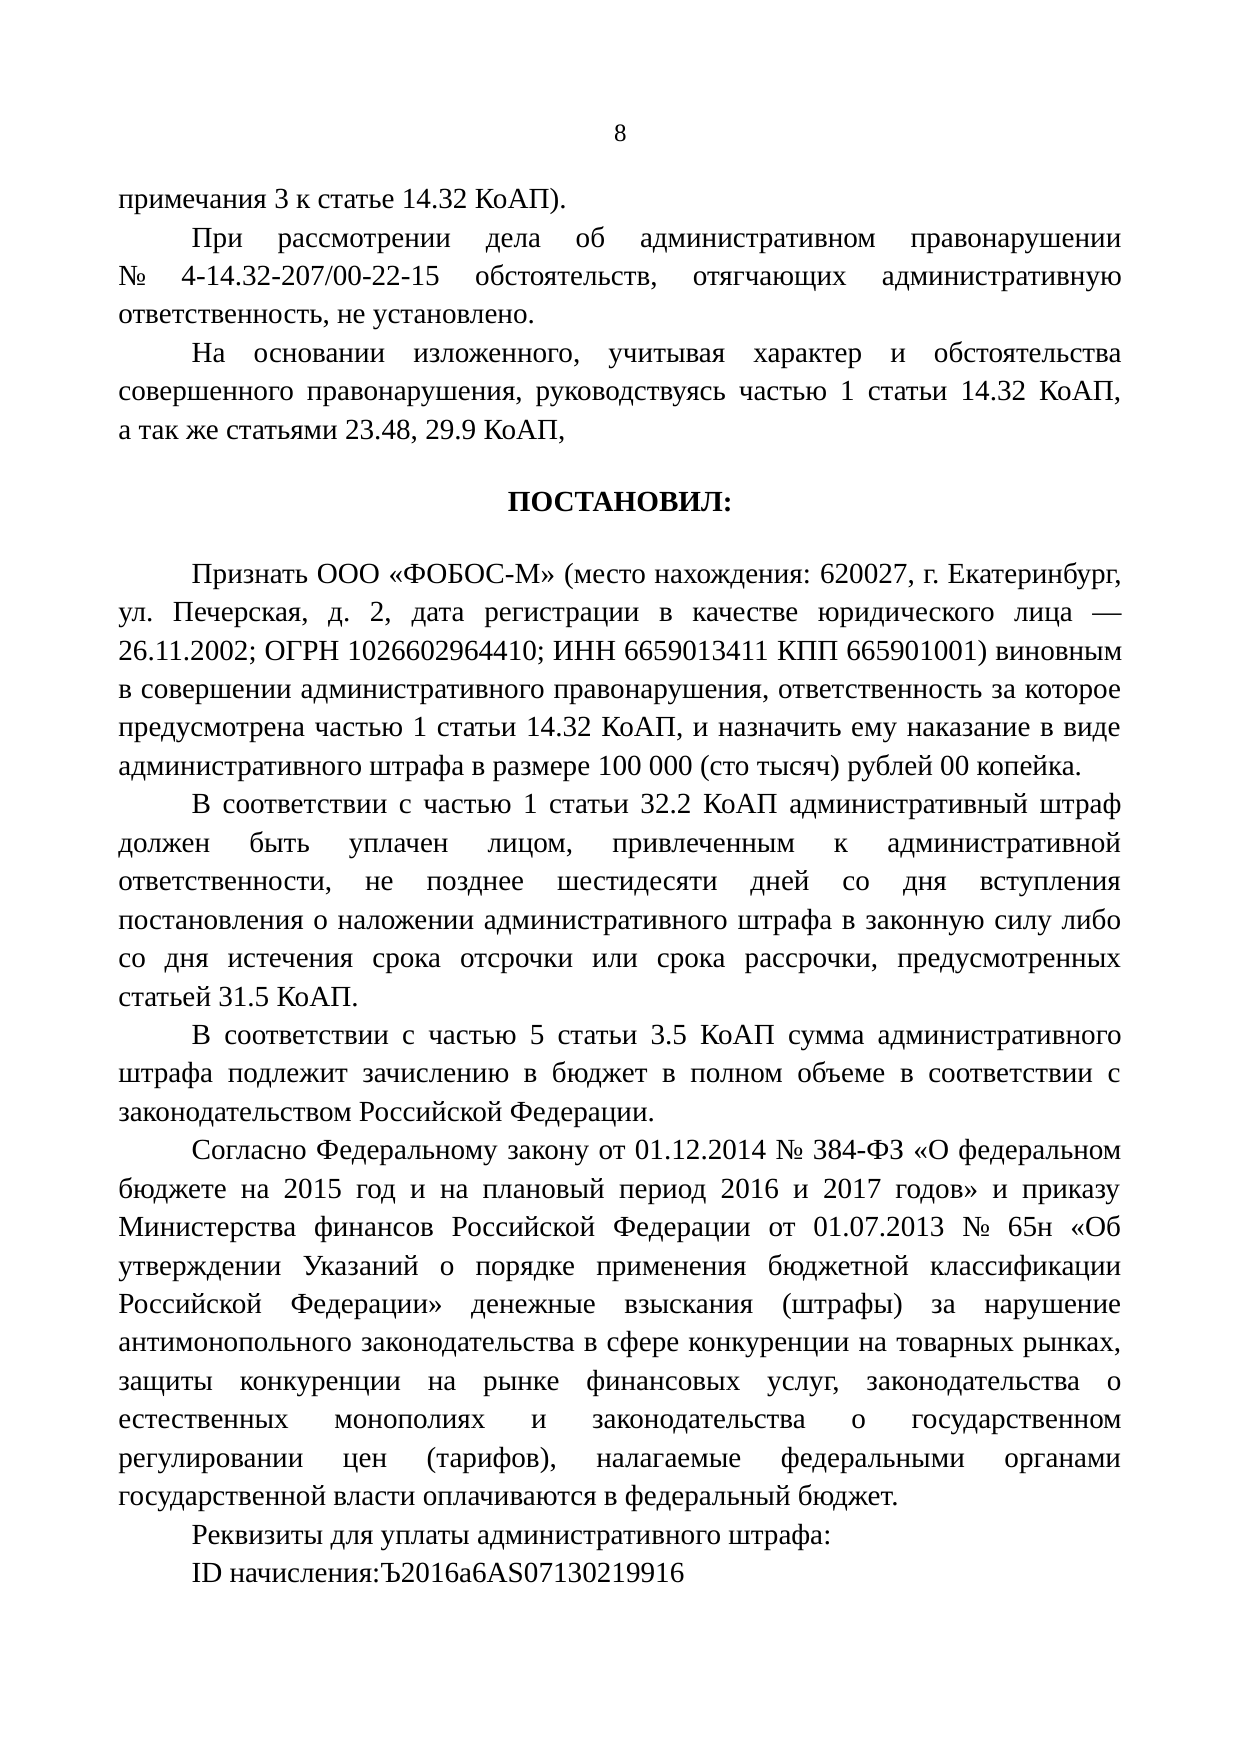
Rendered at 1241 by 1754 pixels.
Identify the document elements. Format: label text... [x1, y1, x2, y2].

text В соответствии с частью 1 статьи 32.2 КоАП административный штраф должен быть уплачен лицом, привлеченным к административной ответственности, не позднее шестидесяти дней со дня вступления постановления о наложении административного штрафа в законную силу либо со дня истечения срока отсрочки или срока рассрочки, предусмотренных статьей 31.5 КоАП. [118, 782, 1122, 1012]
text На основании изложенного, учитывая характер и обстоятельства совершенного правонарушения, руководствуясь частью 1 статьи 14.32 КоАП, а так же статьями 23.48, 29.9 КоАП, [118, 330, 1122, 445]
text Реквизиты для уплаты административного штрафа: [118, 1512, 1122, 1550]
text В соответствии с частью 5 статьи 3.5 КоАП сумма административного штрафа подлежит зачислению в бюджет в полном объеме в соответствии с законодательством Российской Федерации. [118, 1012, 1122, 1127]
text ПОСТАНОВИЛ: [118, 484, 1122, 517]
text Согласно Федеральному закону от 01.12.2014 № 384-ФЗ «О федеральном бюджете на 2015 год и на плановый период 2016 и 2017 годов» и приказу Министерства финансов Российской Федерации от 01.07.2013 № 65н «Об утверждении Указаний о порядке применения бюджетной классификации Российской Федерации» денежные взыскания (штрафы) за нарушение антимонопольного законодательства в сфере конкуренции на товарных рынках, защиты конкуренции на рынке финансовых услуг, законодательства о естественных монополиях и законодательства о государственном регулировании цен (тарифов), налагаемые федеральными органами государственной власти оплачиваются в федеральный бюджет. [118, 1127, 1122, 1512]
text примечания 3 к статье 14.32 КоАП). [118, 176, 1122, 215]
text Признать ООО «ФОБОС-М» (место нахождения: 620027, г. Екатеринбург, ул. Печерская, д. 2, дата регистрации в качестве юридического лица — 26.11.2002; ОГРН 1026602964410; ИНН 6659013411 КПП 665901001) виновным в совершении административного правонарушения, ответственность за которое предусмотрена частью 1 статьи 14.32 КоАП, и назначить ему наказание в виде административного штрафа в размере 100 000 (сто тысяч) рублей 00 копейка. [118, 551, 1122, 782]
text ID начисления:Ъ2016a6AS07130219916 [118, 1550, 1122, 1589]
text При рассмотрении дела об административном правонарушении № 4-14.32-207/00-22-15 обстоятельств, отягчающих административную ответственность, не установлено. [118, 215, 1122, 330]
